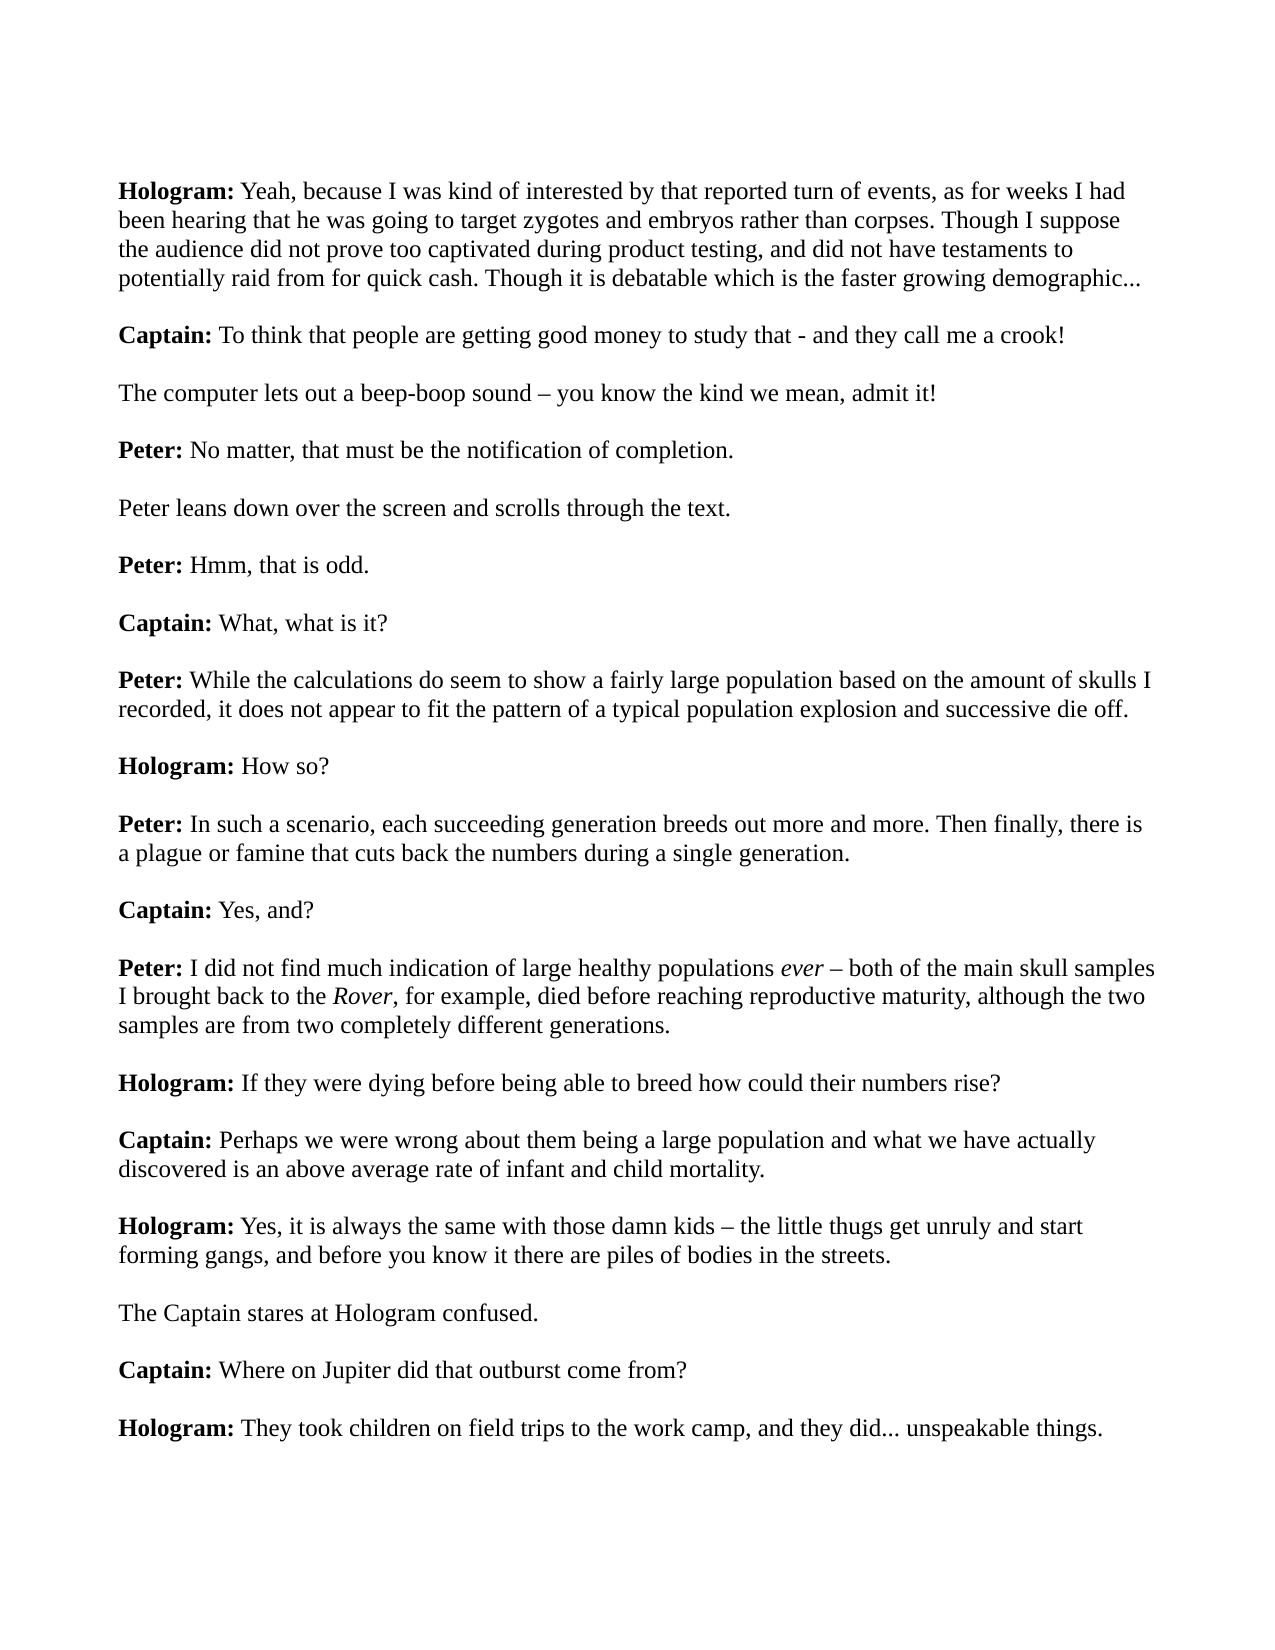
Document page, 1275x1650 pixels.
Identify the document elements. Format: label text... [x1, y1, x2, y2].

text Hologram: Yes, it is always the same with those damn kids – the little thugs get unruly and start forming gangs, and before you know it there are piles of bodies in the streets. [118, 1211, 1157, 1269]
text Captain: Perhaps we were wrong about them being a large population and what we have actually discovered is an above average rate of infant and child mortality. [118, 1125, 1157, 1183]
text The Captain stares at Hologram confused. [118, 1298, 1157, 1326]
text Hologram: Yeah, because I was kind of interested by that reported turn of events, as for weeks I had been hearing that he was going to target zygotes and embryos rather than corpses. Though I suppose the audience did not prove too captivated during product testing, and did not have testaments to potentially raid from for quick cash. Though it is debatable which is the faster growing demographic... [118, 176, 1157, 291]
text Captain: Where on Jupiter did that outburst come from? [118, 1355, 1157, 1384]
text Peter: Hmm, that is odd. [118, 550, 1157, 579]
text Hologram: How so? [118, 751, 1157, 780]
text Peter: No matter, that must be the notification of completion. [118, 435, 1157, 464]
text Peter: In such a scenario, each succeeding generation breeds out more and more. Then finally, there is a plague or famine that cuts back the numbers during a single generation. [118, 809, 1157, 866]
text Hologram: They took children on field trips to the work camp, and they did... unspeakable things. [118, 1413, 1157, 1441]
text Peter: While the calculations do seem to show a fairly large population based on the amount of skulls I recorded, it does not appear to fit the pattern of a typical population explosion and successive die off. [118, 665, 1157, 723]
text Captain: Yes, and? [118, 895, 1157, 924]
text Captain: To think that people are getting good money to study that - and they call me a crook! [118, 320, 1157, 349]
text Peter leans down over the screen and scrolls through the text. [118, 493, 1157, 521]
text Hologram: If they were dying before being able to breed how could their numbers rise? [118, 1068, 1157, 1096]
text Captain: What, what is it? [118, 608, 1157, 636]
text The computer lets out a beep-boop sound – you know the kind we mean, admit it! [118, 378, 1157, 406]
text Peter: I did not find much indication of large healthy populations ever – both of the main skull samples I brought back to the Rover, for example, died before reaching reproductive maturity, although the two samples are from two completely different generations. [118, 953, 1157, 1039]
